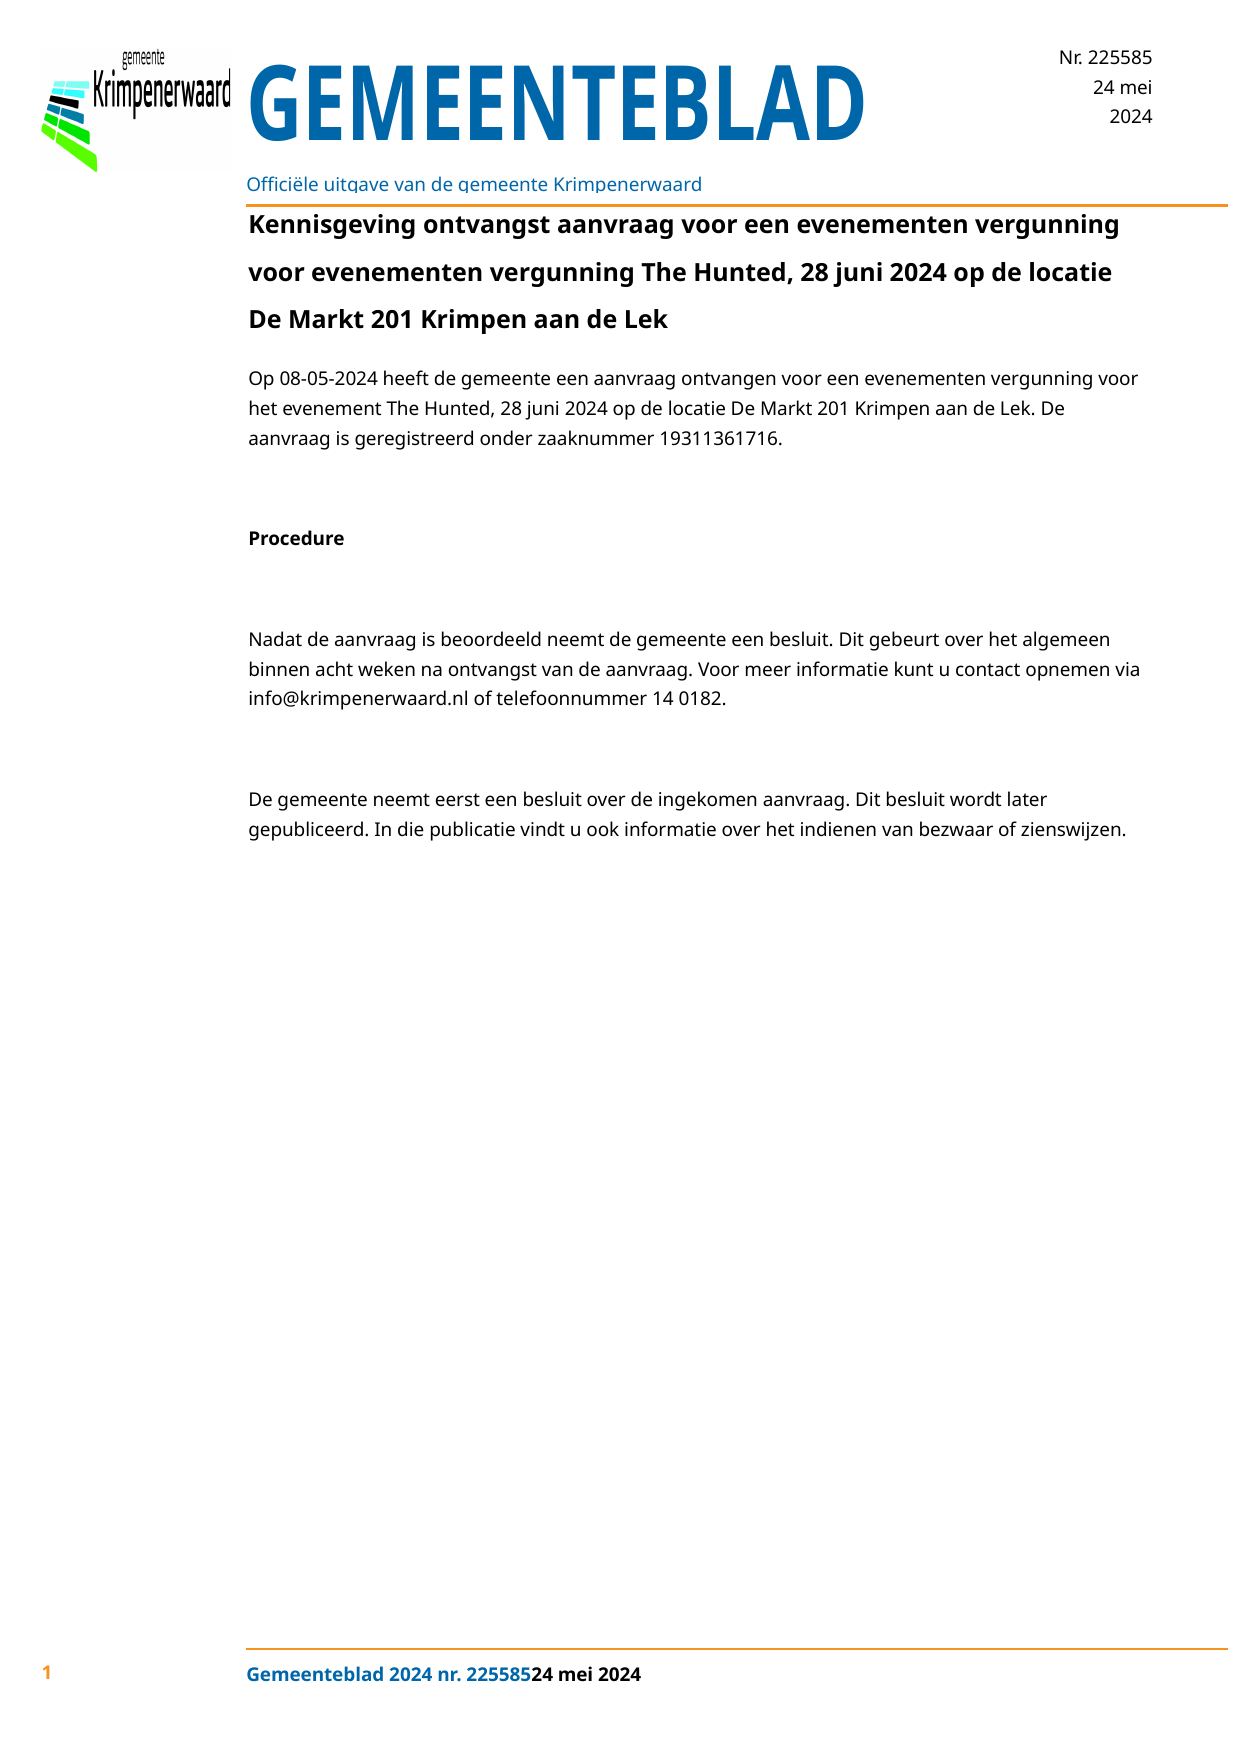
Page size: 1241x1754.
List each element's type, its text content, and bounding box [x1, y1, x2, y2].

picture [41, 47, 231, 172]
text Op 08-05-2024 heeft de gemeente een aanvraag ontvangen voor een evenementen vergunning voor het evenement The Hunted, 28 juni 2024 op de locatie De Markt 201 Krimpen aan de Lek. De aanvraag is geregistreerd onder zaaknummer 19311361716. [248, 366, 1152, 450]
text Nadat de aanvraag is beoordeeld neemt de gemeente een besluit. Dit gebeurt over het algemeen binnen acht weken na ontvangst van de aanvraag. Voor meer informatie kunt u contact opnemen via info@krimpenerwaard.nl of telefoonnummer 14 0182. [248, 626, 1152, 711]
text Kennisgeving ontvangst aanvraag voor een evenementen vergunning voor evenementen vergunning The Hunted, 28 juni 2024 op de locatie De Markt 201 Krimpen aan de Lek [248, 207, 1152, 336]
text De gemeente neemt eerst een besluit over de ingekomen aanvraag. Dit besluit wordt later gepubliceerd. In die publicatie vindt u ook informatie over het indienen van bezwaar of zienswijzen. [248, 786, 1152, 842]
text Procedure [248, 526, 1152, 551]
